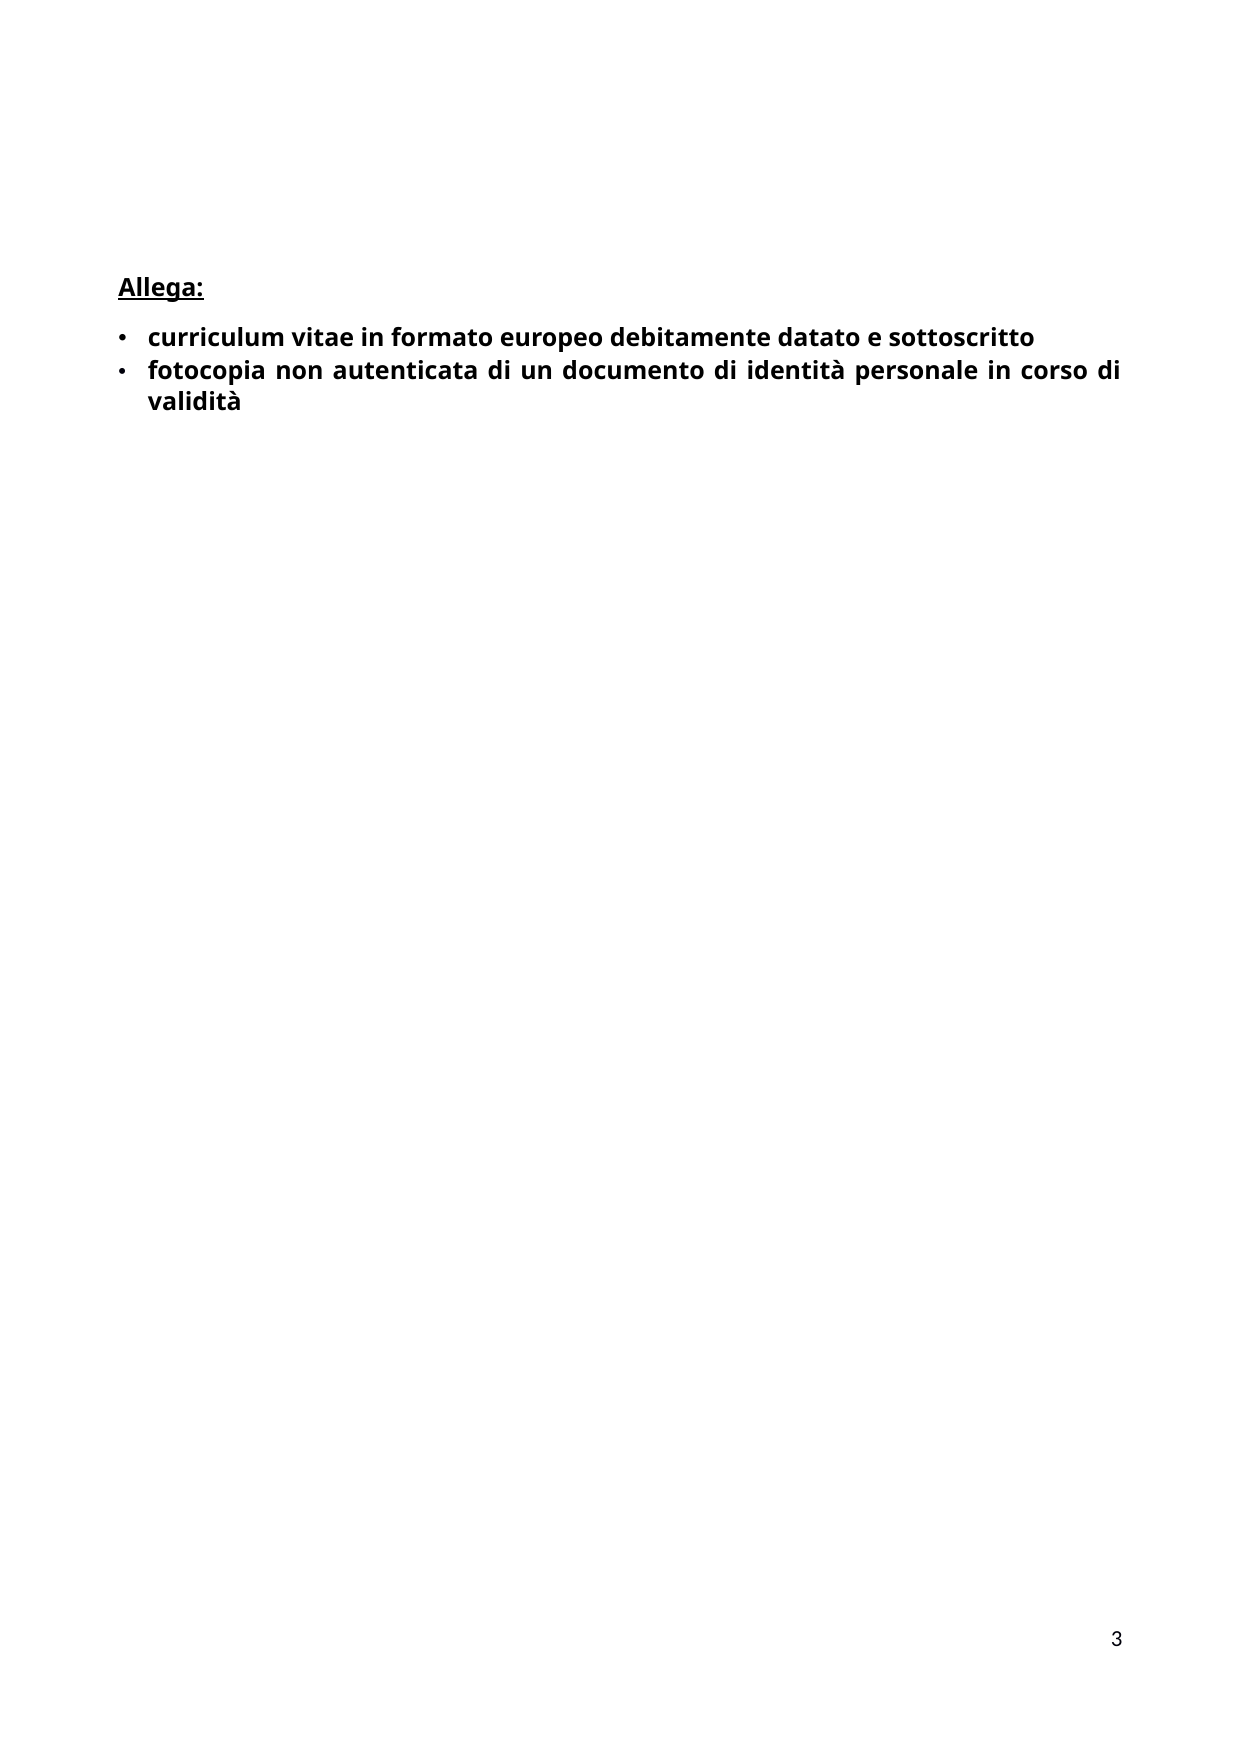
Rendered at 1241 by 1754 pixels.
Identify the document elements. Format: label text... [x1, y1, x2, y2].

list fotocopia non autenticata di un documento di identità personale in corso di validità [118, 353, 1122, 418]
list curriculum vitae in formato europeo debitamente datato e sottoscritto [118, 321, 1122, 353]
text Allega: [118, 271, 1122, 303]
